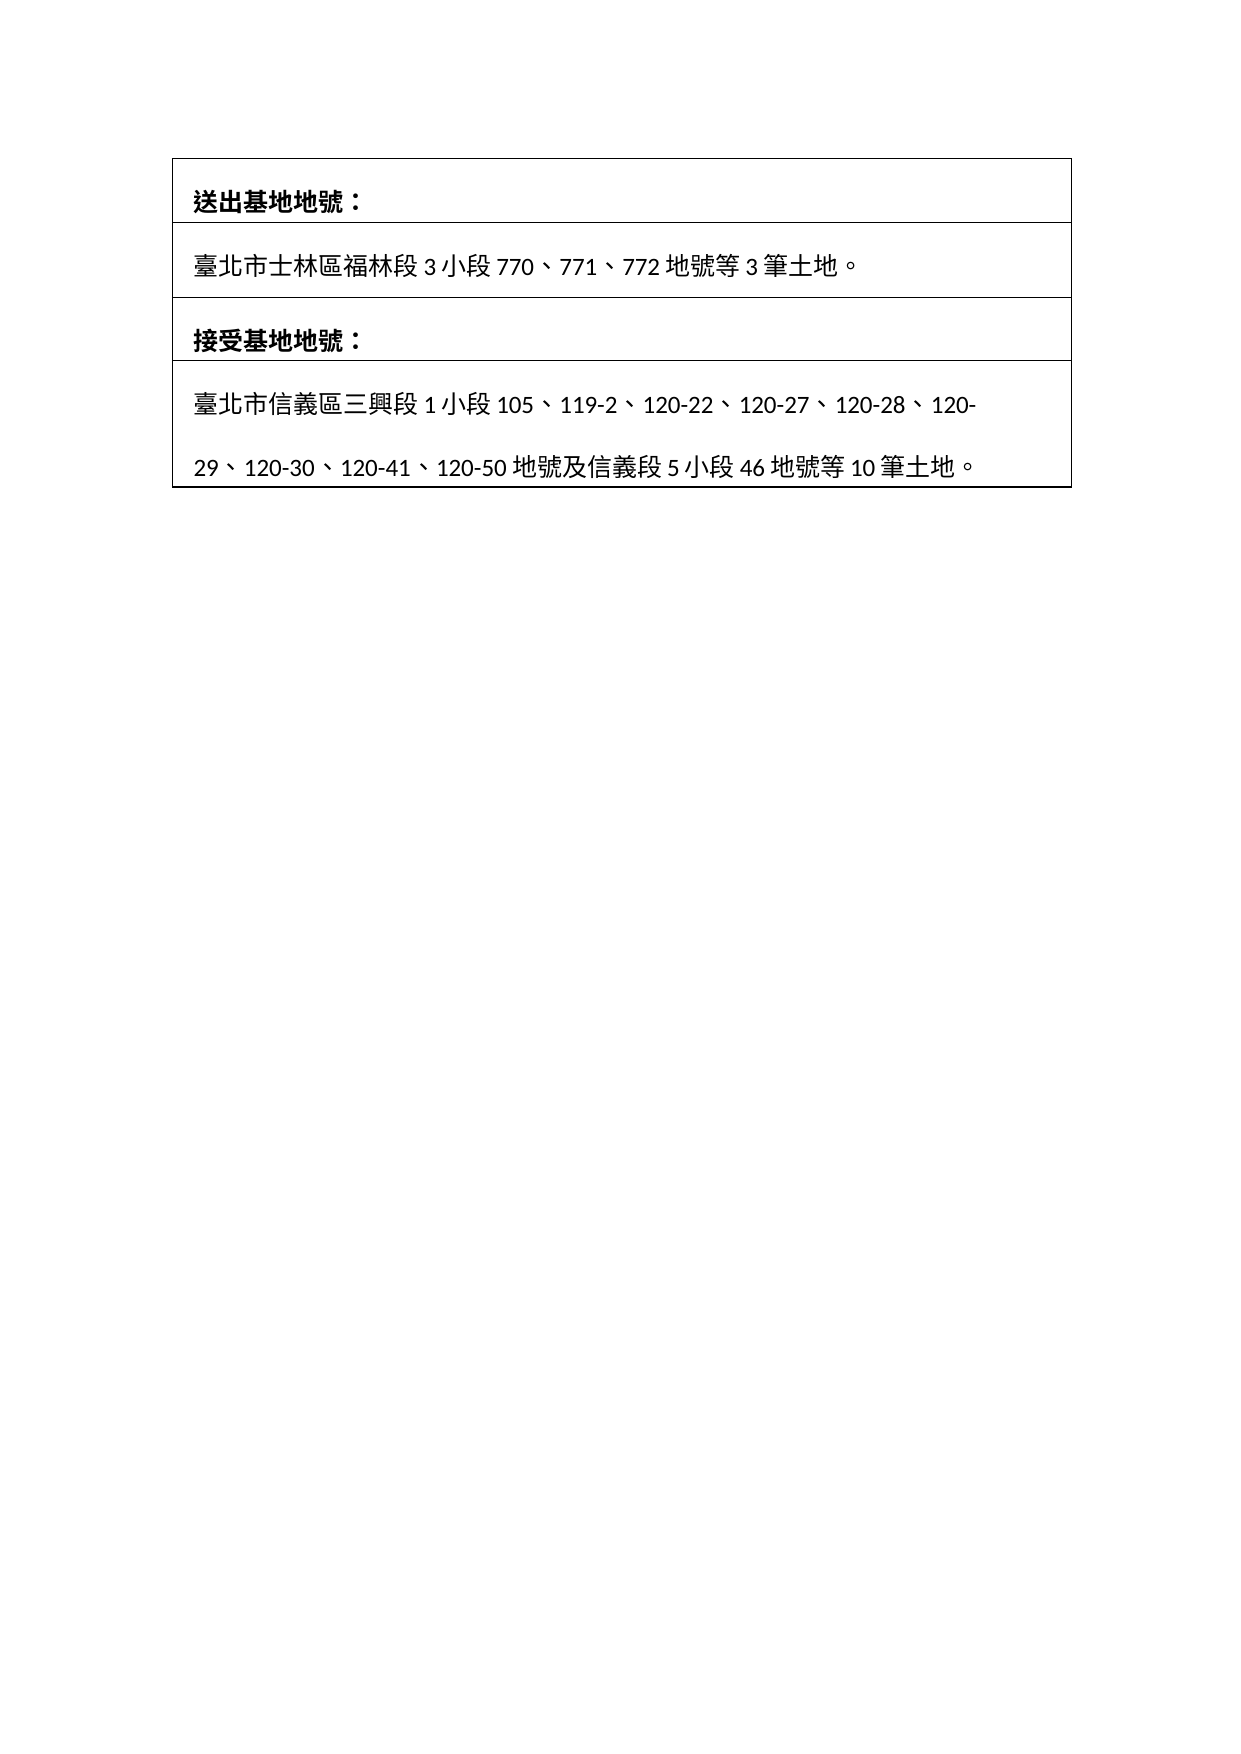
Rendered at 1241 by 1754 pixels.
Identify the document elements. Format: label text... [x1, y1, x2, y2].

table_header 送出基地地號： [173, 159, 1071, 222]
table_cell 臺北市士林區福林段3小段770、771、772地號等3筆土地。 [173, 223, 1071, 297]
table_cell 臺北市信義區三興段1小段105、119-2、120-22、120-27、120-28、120-29、120-30、120-41、120-50地號及信義段5小段46地號等10筆土地。 [173, 361, 1071, 486]
table_cell 接受基地地號： [173, 298, 1071, 360]
